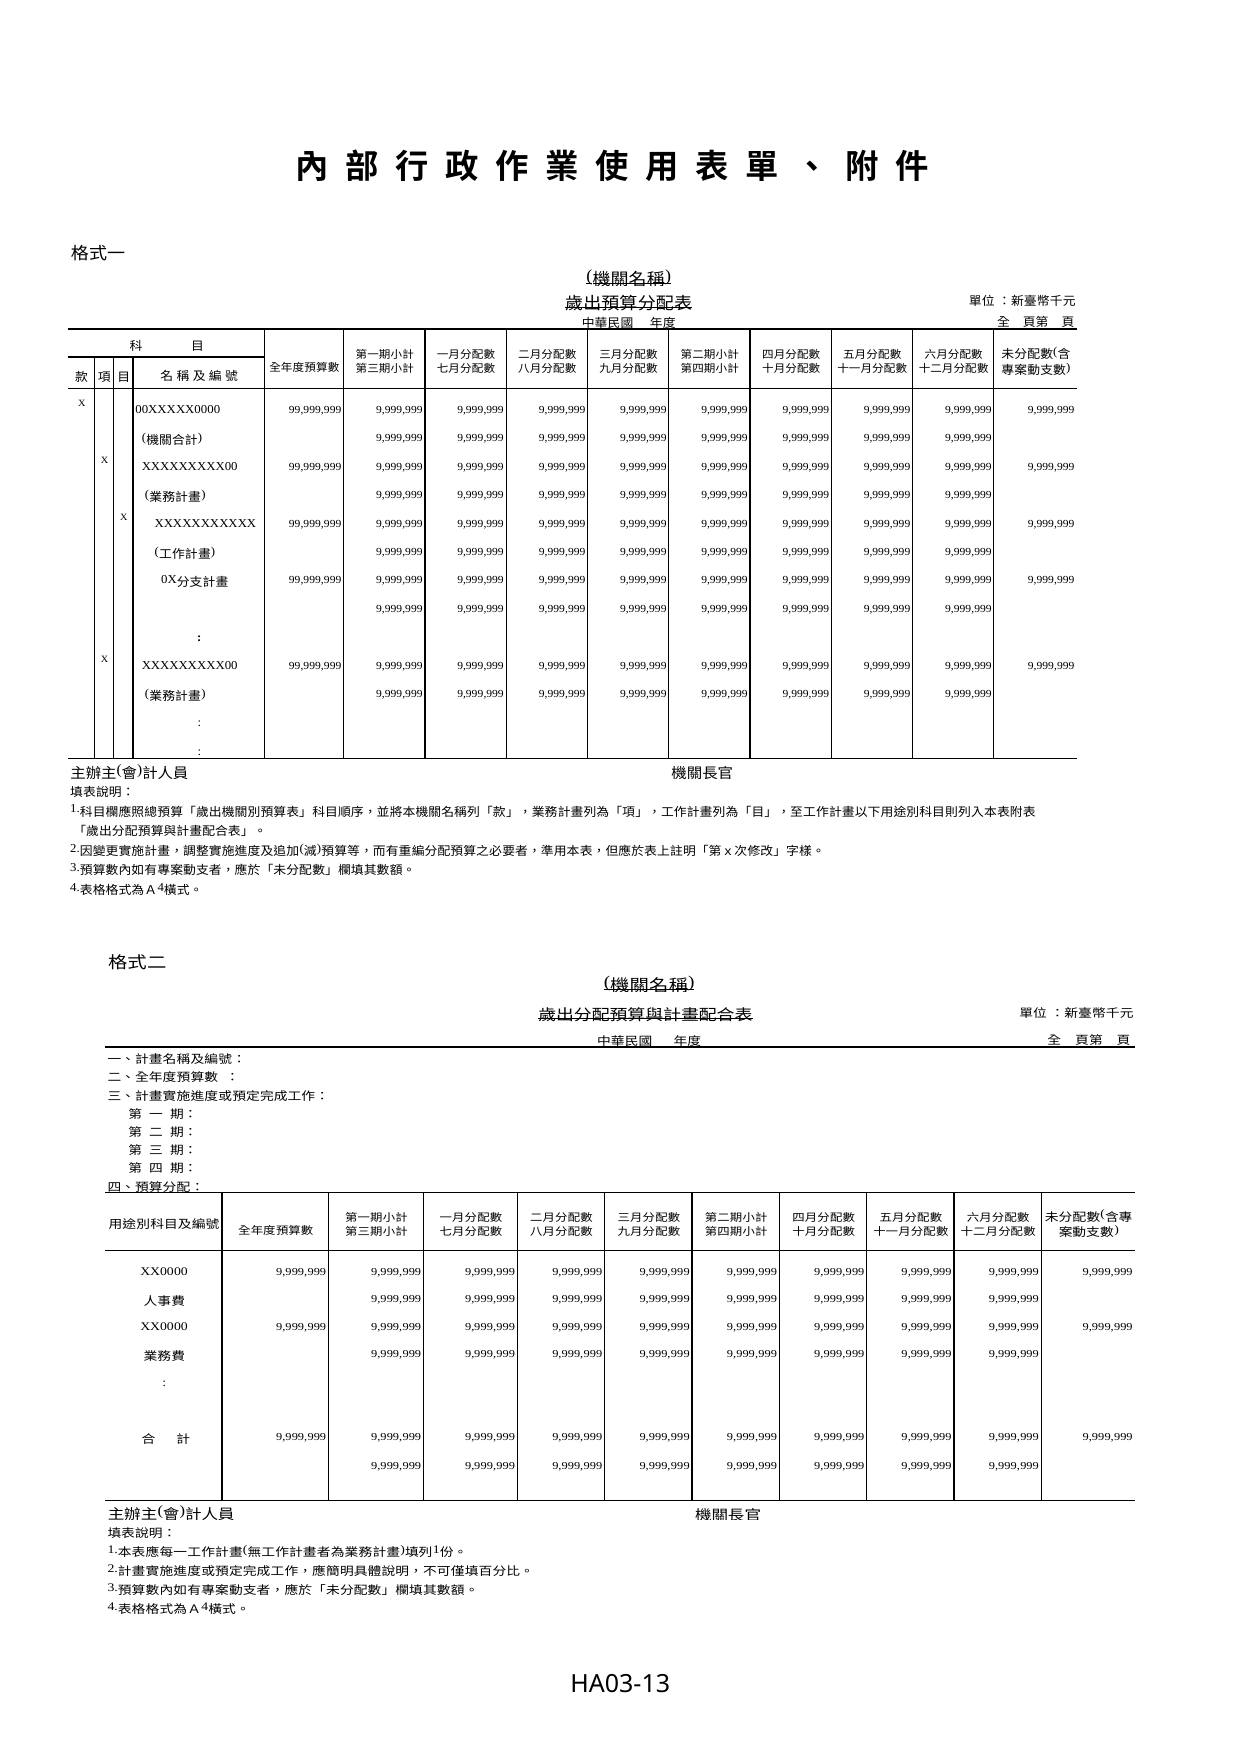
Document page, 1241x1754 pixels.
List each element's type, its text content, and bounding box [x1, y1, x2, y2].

text 內部行政作業使用表單、附件 [120, 127, 1120, 202]
